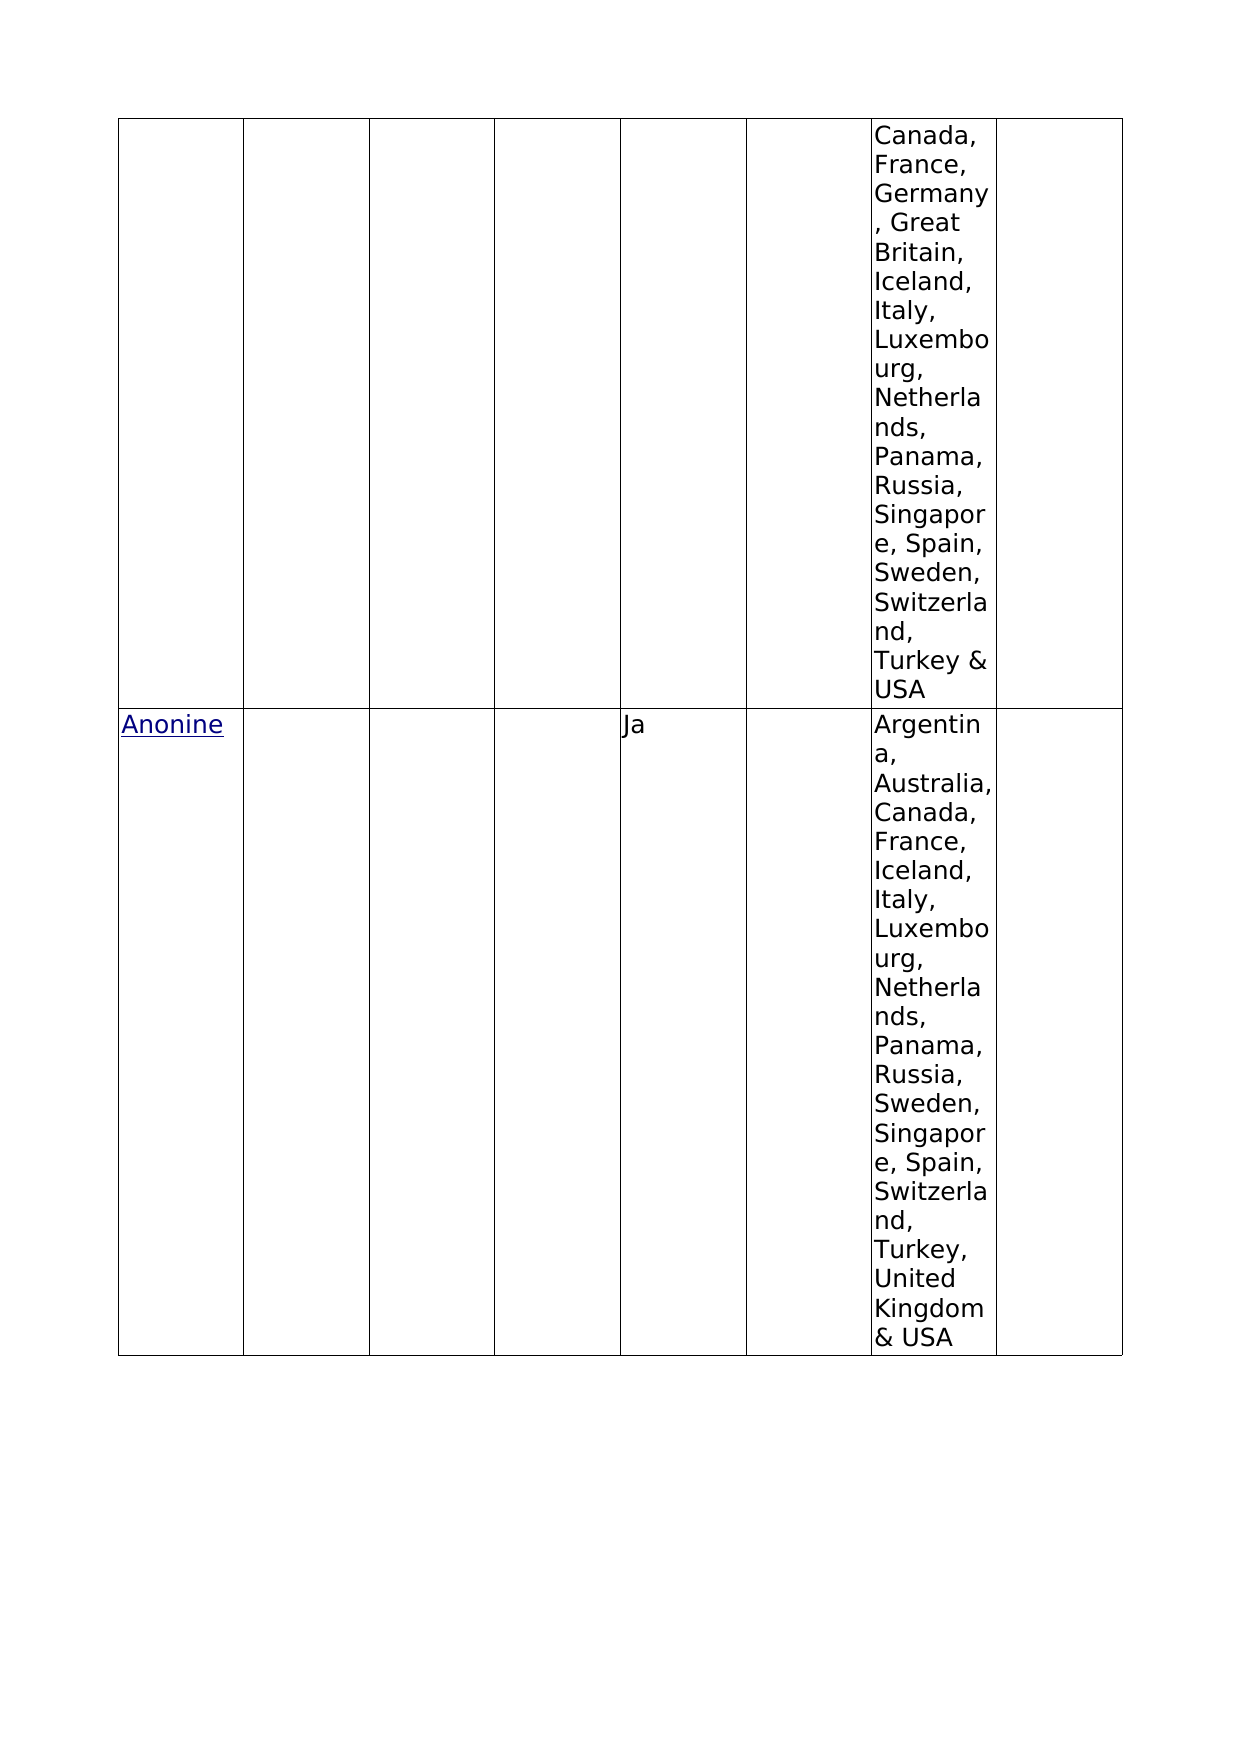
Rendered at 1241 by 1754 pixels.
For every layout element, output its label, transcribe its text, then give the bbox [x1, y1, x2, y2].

table_cell Anonine [119, 709, 243, 1355]
table_cell [997, 119, 1122, 707]
table_cell [747, 119, 871, 707]
table_cell [747, 709, 871, 1355]
table_cell [244, 119, 369, 707]
table_cell [119, 119, 243, 707]
table_cell [621, 119, 746, 707]
table_cell [495, 709, 620, 1355]
table_cell [244, 709, 369, 1355]
table_cell [495, 119, 620, 707]
table_cell [997, 709, 1122, 1355]
table_cell Argentina, Australia, Canada, France, Iceland, Italy, Luxembourg, Netherlands, Panama, Russia, Sweden, Singapore, Spain, Switzerland, Turkey, United Kingdom & USA [872, 709, 996, 1355]
table_cell Canada, France, Germany, Great Britain, Iceland, Italy, Luxembourg, Netherlands, Panama, Russia, Singapore, Spain, Sweden, Switzerland, Turkey & USA [872, 119, 996, 707]
table_cell [370, 709, 494, 1355]
table_cell [370, 119, 494, 707]
table_cell Ja [621, 709, 746, 1355]
